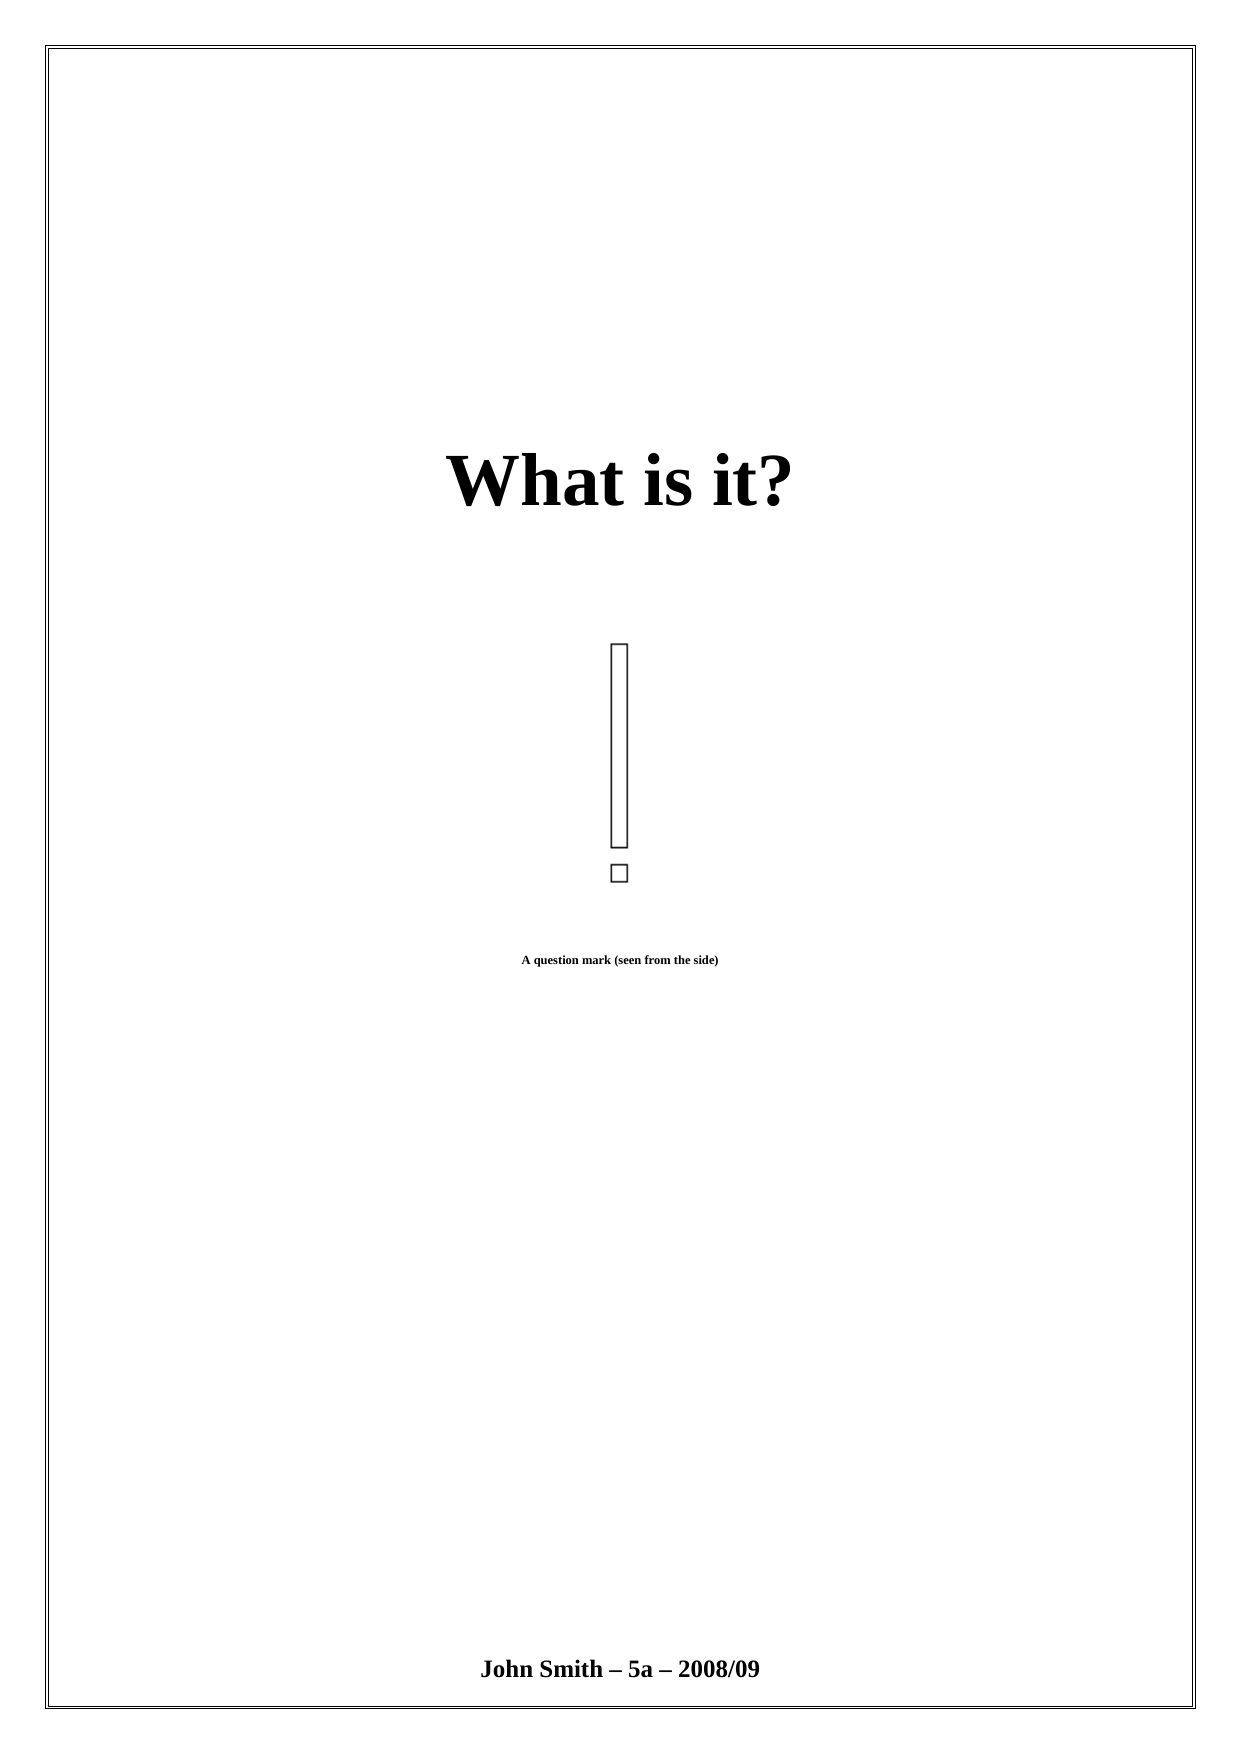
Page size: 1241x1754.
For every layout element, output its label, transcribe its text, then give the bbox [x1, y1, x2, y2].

text A question mark (seen from the side) [185, 953, 1055, 967]
text What is it? [185, 435, 1055, 521]
picture [605, 639, 634, 886]
